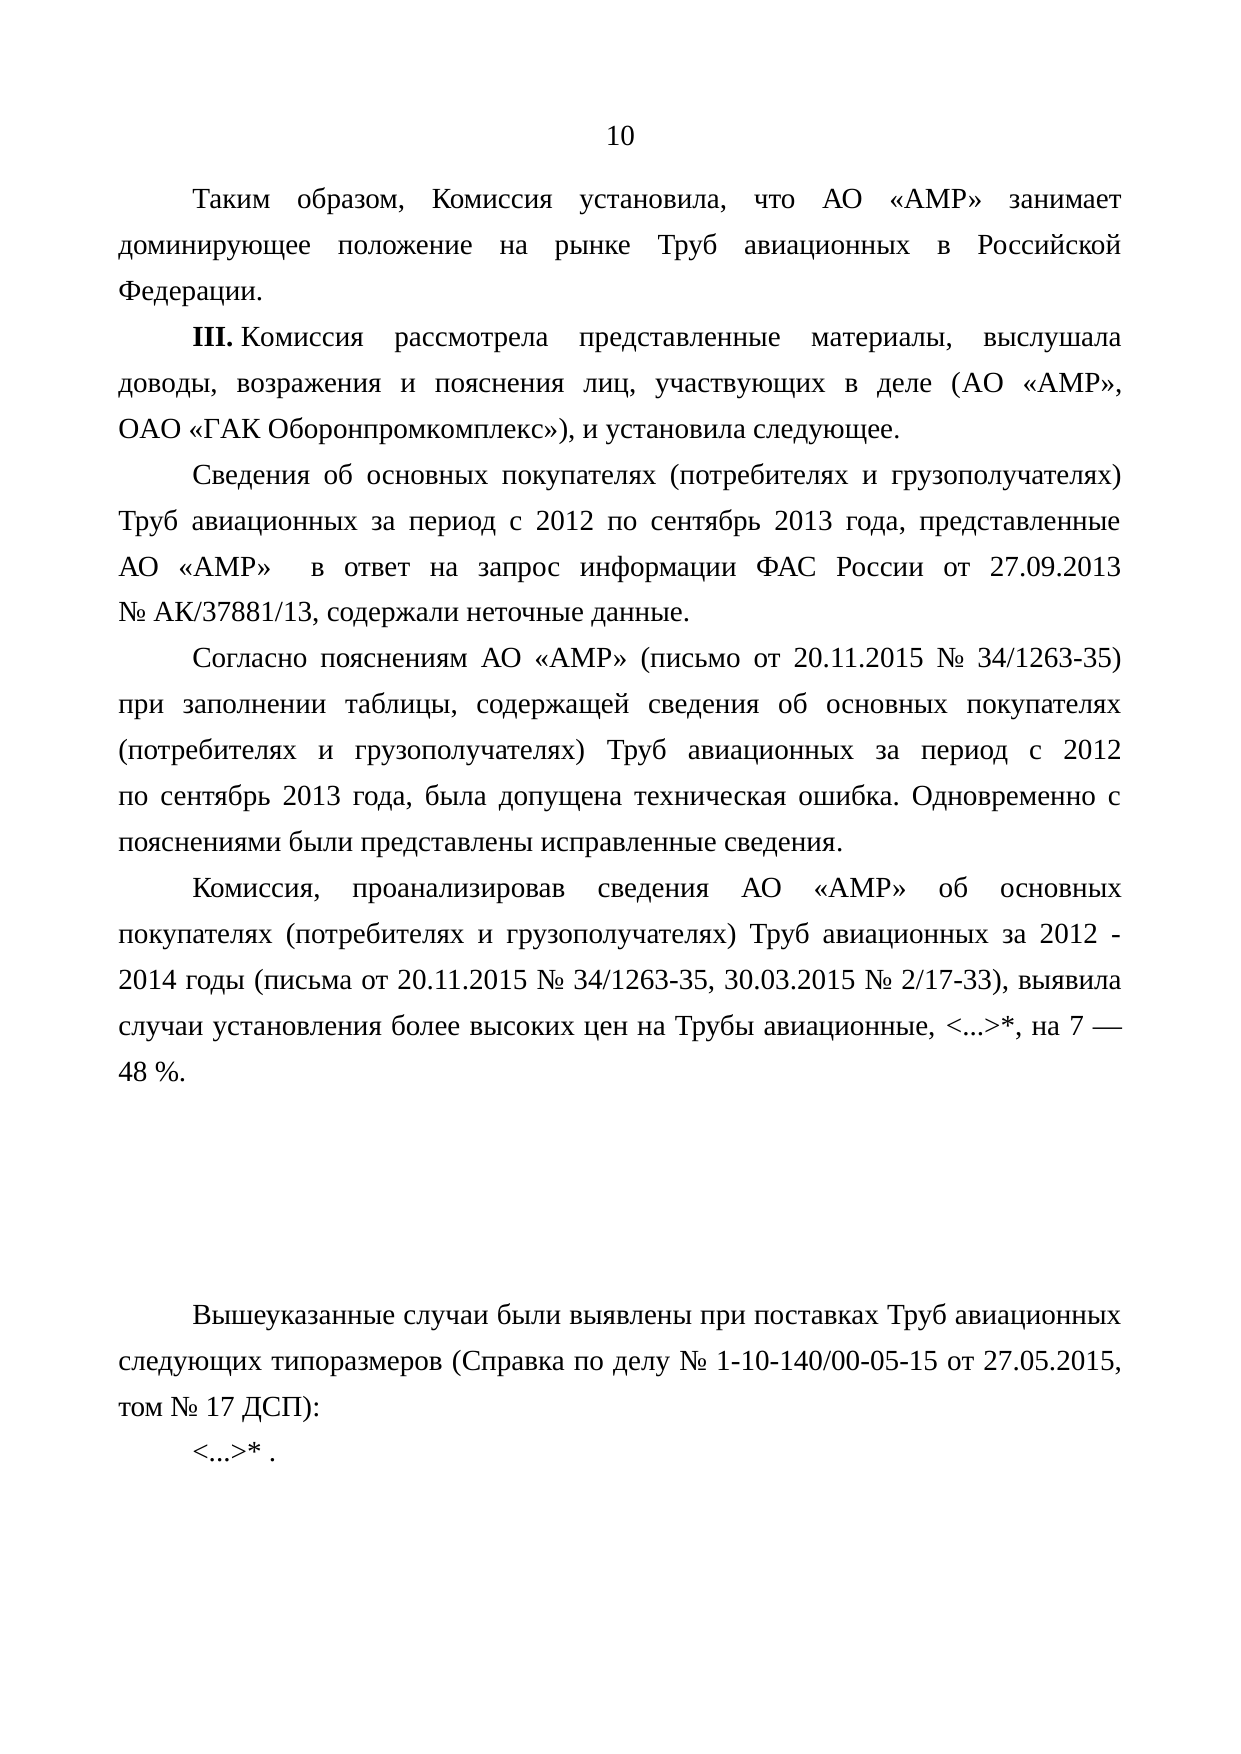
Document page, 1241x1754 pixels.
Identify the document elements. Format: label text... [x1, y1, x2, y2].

text Вышеуказанные случаи были выявлены при поставках Труб авиационных следующих типоразмеров (Справка по делу № 1-10-140/00-05-15 от 27.05.2015, том № 17 ДСП): [118, 1297, 1122, 1422]
text Согласно пояснениям АО «АМР» (письмо от 20.11.2015 № 34/1263-35) при заполнении таблицы, содержащей сведения об основных покупателях (потребителях и грузополучателях) Труб авиационных за период с 2012 по сентябрь 2013 года, была допущена техническая ошибка. Одновременно с пояснениями были представлены исправленные сведения. [118, 641, 1122, 858]
text <...>* . [118, 1434, 1122, 1468]
text Комиссия, проанализировав сведения АО «АМР» об основных покупателях (потребителях и грузополучателях) Труб авиационных за 2012 -2014 годы (письма от 20.11.2015 № 34/1263-35, 30.03.2015 № 2/17-33), выявила случаи установления более высоких цен на Трубы авиационные, <...>*, на 7 — 48 %. [118, 870, 1122, 1087]
text III. Комиссия рассмотрела представленные материалы, выслушала доводы, возражения и пояснения лиц, участвующих в деле (АО «АМР», ОАО «ГАК Оборонпромкомплекс»), и установила следующее. [118, 319, 1122, 444]
text Таким образом, Комиссия установила, что АО «АМР» занимает доминирующее положение на рынке Труб авиационных в Российской Федерации. [118, 181, 1122, 307]
text Сведения об основных покупателях (потребителях и грузополучателях) Труб авиационных за период с 2012 по сентябрь 2013 года, представленные АО «АМР» в ответ на запрос информации ФАС России от 27.09.2013 № АК/37881/13, содержали неточные данные. [118, 457, 1122, 628]
